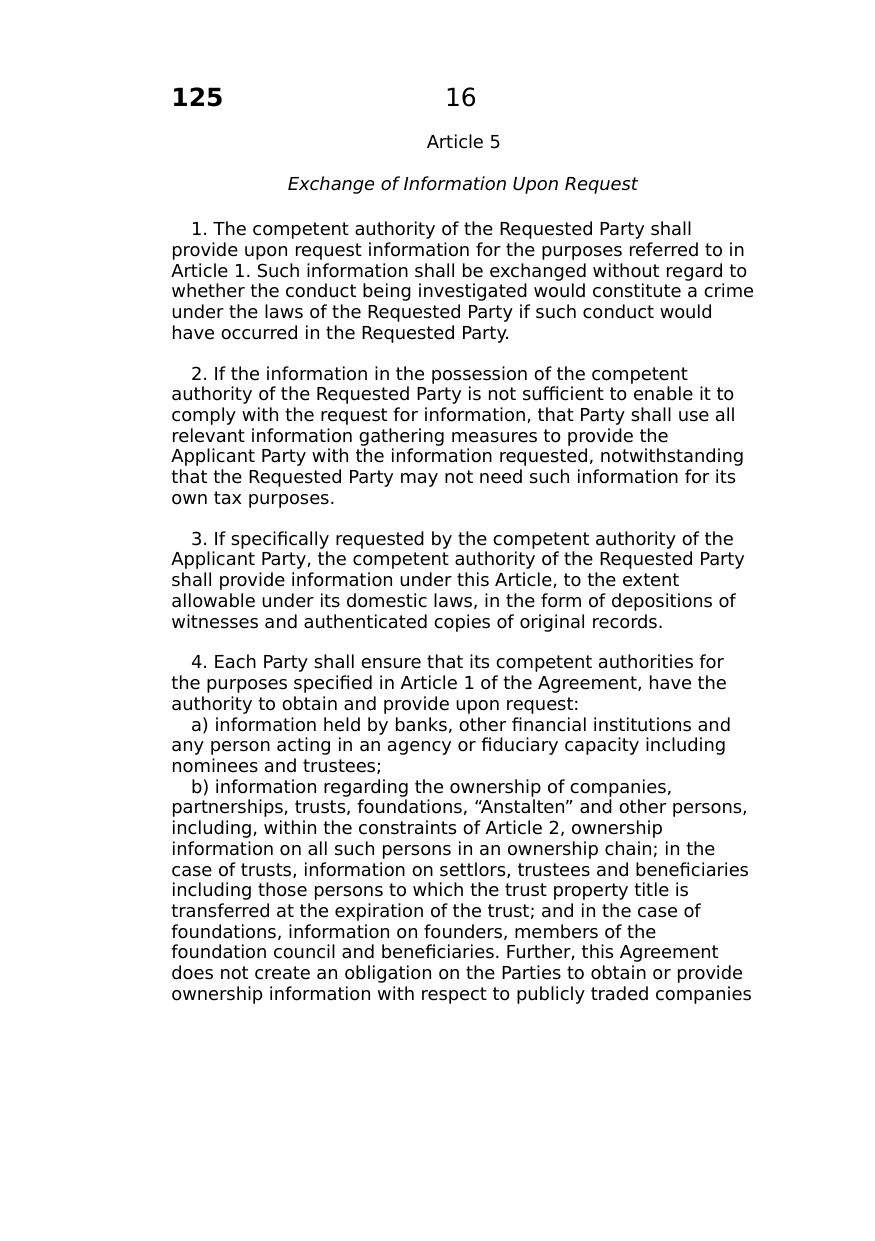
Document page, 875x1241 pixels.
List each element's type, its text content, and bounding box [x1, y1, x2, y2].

text 4. Each Party shall ensure that its competent authorities for the purposes specified in Article 1 of the Agreement, have the authority to obtain and provide upon request: [171, 652, 756, 714]
text 2. If the information in the possession of the competent authority of the Requested Party is not sufficient to enable it to comply with the request for information, that Party shall use all relevant information gathering measures to provide the Applicant Party with the information requested, notwithstanding that the Requested Party may not need such information for its own tax purposes. [171, 363, 756, 508]
text 1. The competent authority of the Requested Party shall provide upon request information for the purposes referred to in Article 1. Such information shall be exchanged without regard to whether the conduct being investigated would constitute a crime under the laws of the Requested Party if such conduct would have occurred in the Requested Party. [171, 219, 756, 343]
subtitle Article 5 Exchange of Information Upon Request [171, 132, 756, 194]
text 3. If specifically requested by the competent authority of the Applicant Party, the competent authority of the Requested Party shall provide information under this Article, to the extent allowable under its domestic laws, in the form of depositions of witnesses and authenticated copies of original records. [171, 528, 756, 632]
text b) information regarding the ownership of companies, partnerships, trusts, foundations, “Anstalten” and other persons, including, within the constraints of Article 2, ownership information on all such persons in an ownership chain; in the case of trusts, information on settlors, trustees and beneficiaries including those persons to which the trust property title is transferred at the expiration of the trust; and in the case of foundations, information on founders, members of the foundation council and beneficiaries. Further, this Agreement does not create an obligation on the Parties to obtain or provide ownership information with respect to publicly traded companies [171, 777, 756, 1004]
text a) information held by banks, other financial institutions and any person acting in an agency or fiduciary capacity including nominees and trustees; [171, 714, 756, 777]
